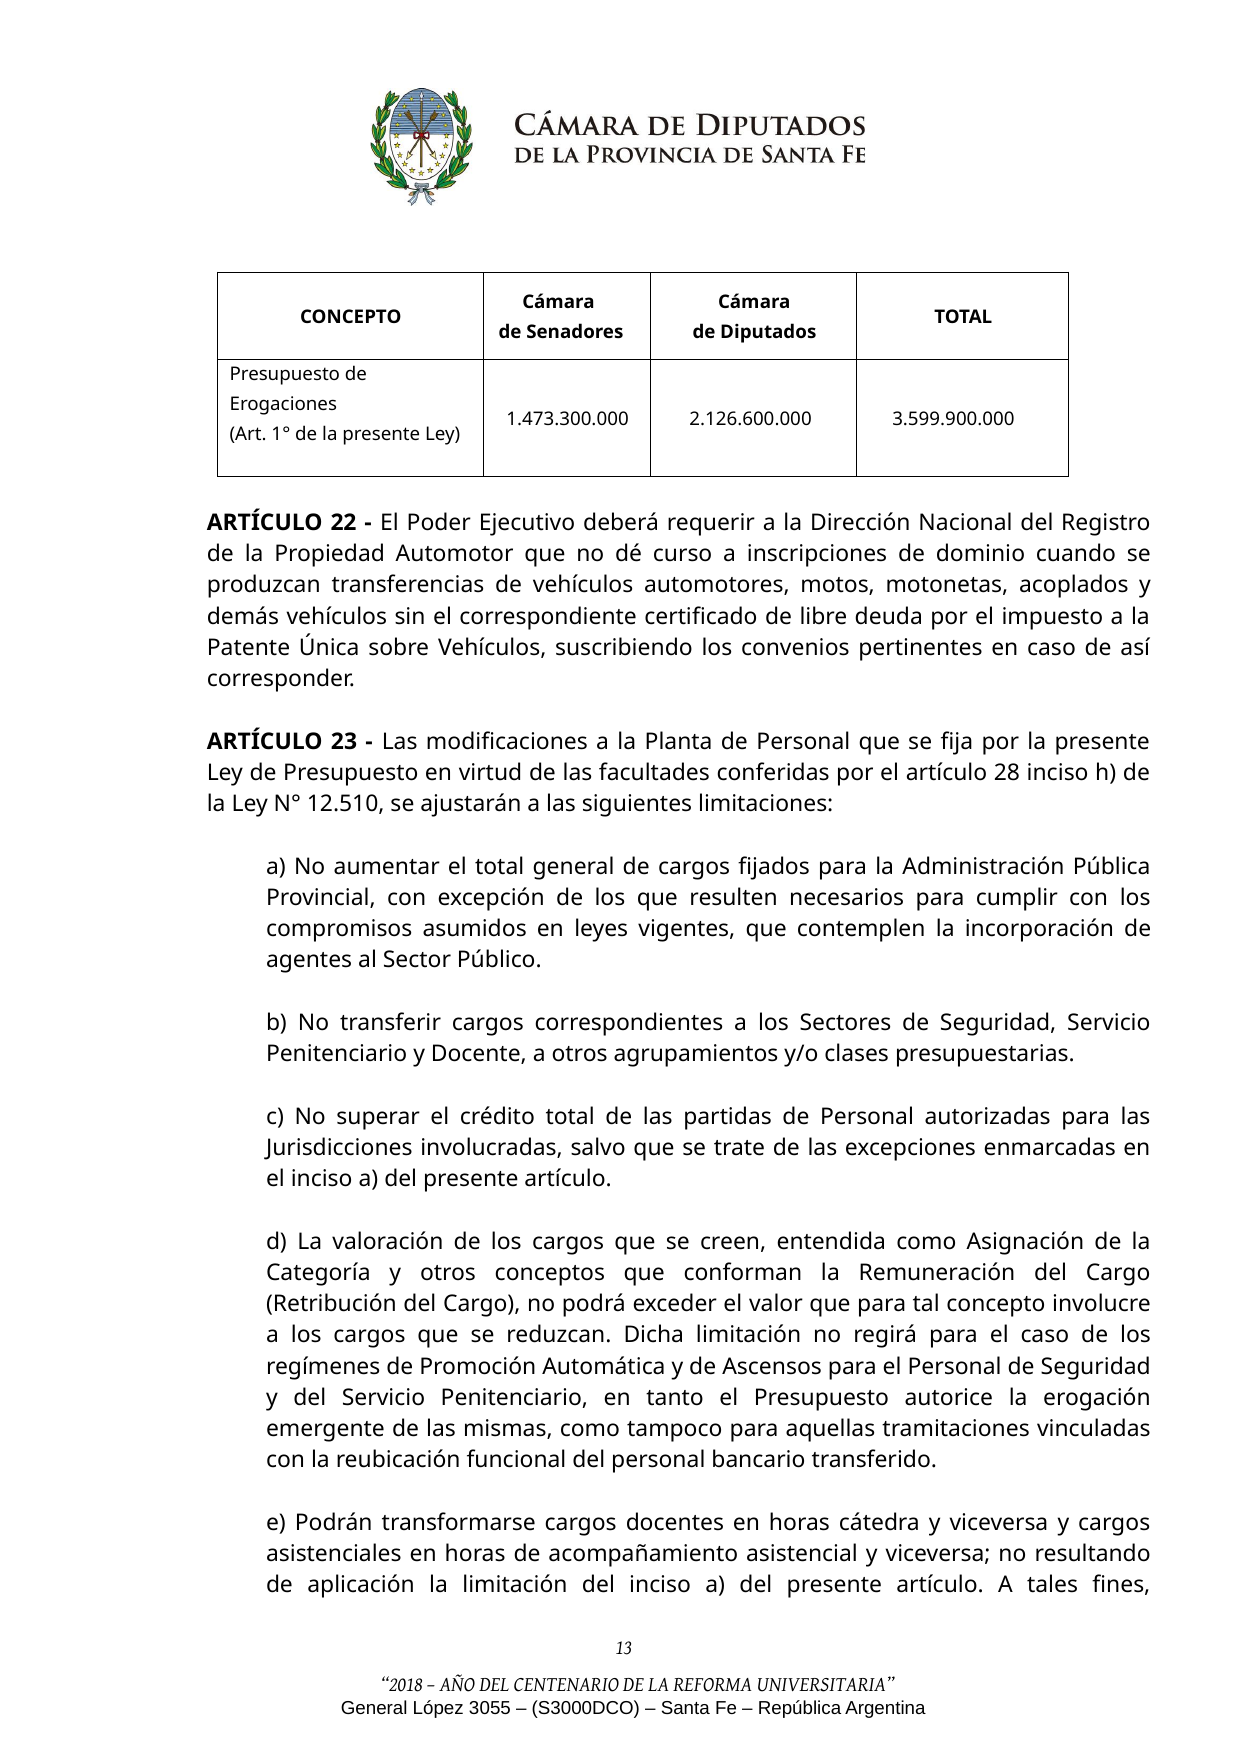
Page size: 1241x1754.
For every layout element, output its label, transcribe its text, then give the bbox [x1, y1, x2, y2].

table_cell 2.126.600.000 [651, 360, 856, 476]
text ARTÍCULO 23 - Las modificaciones a la Planta de Personal que se fija por la presente Ley de Presupuesto en virtud de las facultades conferidas por el artículo 28 inciso h) de la Ley N° 12.510, se ajustarán a las siguientes limitaciones: [207, 724, 1152, 818]
table_cell Presupuesto de Erogaciones (Art. 1° de la presente Ley) [218, 360, 483, 476]
picture [370, 88, 866, 210]
text e) Podrán transformarse cargos docentes en horas cátedra y viceversa y cargos asistenciales en horas de acompañamiento asistencial y viceversa; no resultando de aplicación la limitación del inciso a) del presente artículo. A tales fines, [266, 1506, 1152, 1599]
table_header CONCEPTO [218, 273, 483, 359]
text ARTÍCULO 22 - El Poder Ejecutivo deberá requerir a la Dirección Nacional del Registro de la Propiedad Automotor que no dé curso a inscripciones de dominio cuando se produzcan transferencias de vehículos automotores, motos, motonetas, acoplados y demás vehículos sin el correspondiente certificado de libre deuda por el impuesto a la Patente Única sobre Vehículos, suscribiendo los convenios pertinentes en caso de así corresponder. [207, 506, 1152, 693]
table_cell 3.599.900.000 [857, 360, 1068, 476]
table_header Cámara de Diputados [651, 273, 856, 359]
table_header Cámara de Senadores [484, 273, 650, 359]
text b) No transferir cargos correspondientes a los Sectores de Seguridad, Servicio Penitenciario y Docente, a otros agrupamientos y/o clases presupuestarias. [266, 1006, 1152, 1068]
text a) No aumentar el total general de cargos fijados para la Administración Pública Provincial, con excepción de los que resulten necesarios para cumplir con los compromisos asumidos en leyes vigentes, que contemplen la incorporación de agentes al Sector Público. [266, 849, 1152, 974]
table_cell 1.473.300.000 [484, 360, 650, 476]
text c) No superar el crédito total de las partidas de Personal autorizadas para las Jurisdicciones involucradas, salvo que se trate de las excepciones enmarcadas en el inciso a) del presente artículo. [266, 1099, 1152, 1193]
text d) La valoración de los cargos que se creen, entendida como Asignación de la Categoría y otros conceptos que conforman la Remuneración del Cargo (Retribución del Cargo), no podrá exceder el valor que para tal concepto involucre a los cargos que se reduzcan. Dicha limitación no regirá para el caso de los regímenes de Promoción Automática y de Ascensos para el Personal de Seguridad y del Servicio Penitenciario, en tanto el Presupuesto autorice la erogación emergente de las mismas, como tampoco para aquellas tramitaciones vinculadas con la reubicación funcional del personal bancario transferido. [266, 1224, 1152, 1474]
table_header TOTAL [857, 273, 1068, 359]
